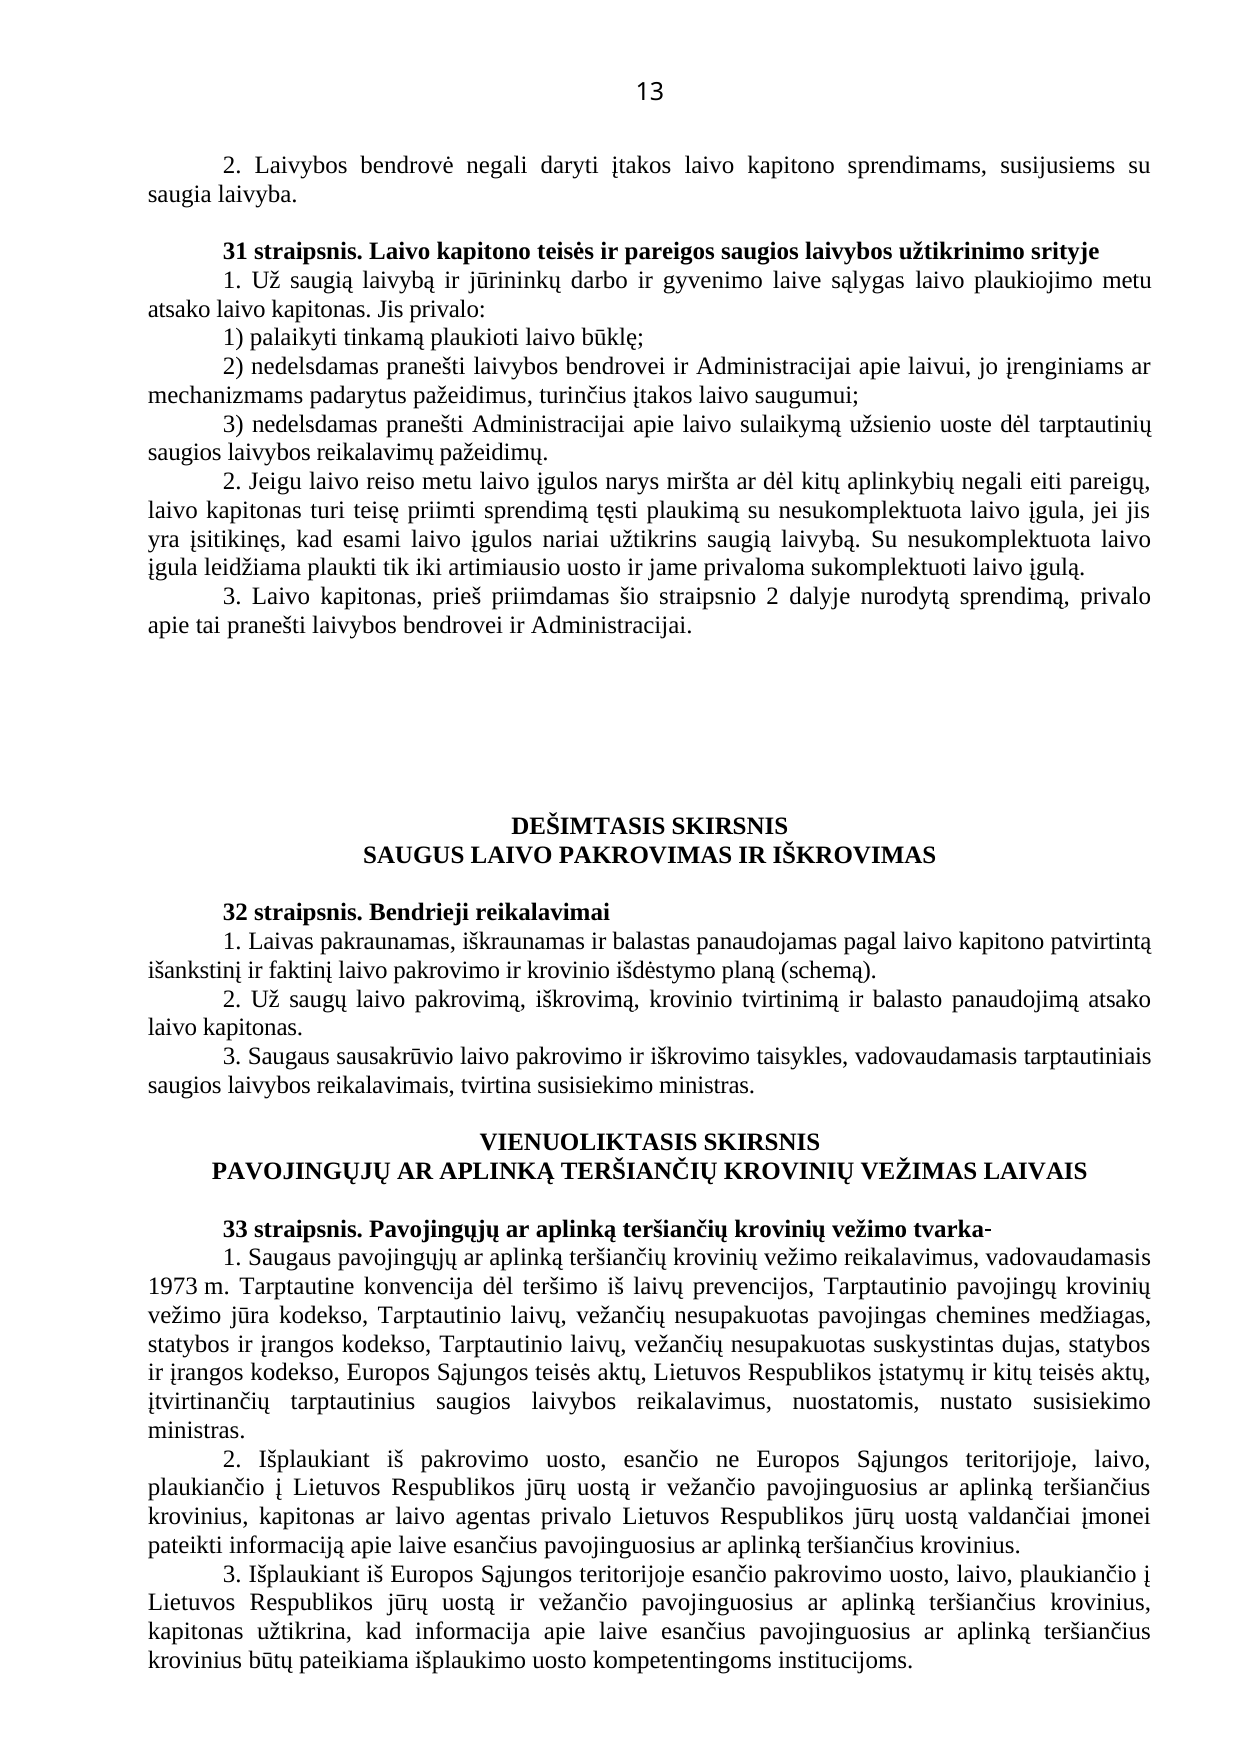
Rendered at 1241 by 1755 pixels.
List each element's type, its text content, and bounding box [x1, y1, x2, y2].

text PAVOJINGŲJŲ AR APLINKĄ TERŠIANČIŲ KROVINIŲ VEŽIMAS LAIVAIS [148, 1156, 1152, 1185]
text 2) nedelsdamas pranešti laivybos bendrovei ir Administracijai apie laivui, jo įrenginiams ar mechanizmams padarytus pažeidimus, turinčius įtakos laivo saugumui; [148, 351, 1152, 409]
text 3. Laivo kapitonas, prieš priimdamas šio straipsnio 2 dalyje nurodytą sprendimą, privalo apie tai pranešti laivybos bendrovei ir Administracijai. [148, 581, 1152, 639]
text VIENUOLIKTASIS SKIRSNIS [148, 1127, 1152, 1156]
text 33 straipsnis. Pavojingųjų ar aplinką teršiančių krovinių vežimo tvarka [223, 1214, 1152, 1242]
text 2. Išplaukiant iš pakrovimo uosto, esančio ne Europos Sąjungos teritorijoje, laivo, plaukiančio į Lietuvos Respublikos jūrų uostą ir vežančio pavojinguosius ar aplinką teršiančius krovinius, kapitonas ar laivo agentas privalo Lietuvos Respublikos jūrų uostą valdančiai įmonei pateikti informaciją apie laive esančius pavojinguosius ar aplinką teršiančius krovinius. [148, 1444, 1152, 1559]
text 3) nedelsdamas pranešti Administracijai apie laivo sulaikymą užsienio uoste dėl tarptautinių saugios laivybos reikalavimų pažeidimų. [148, 409, 1152, 466]
text SAUGUS LAIVO PAKROVIMAS IR IŠKROVIMAS [148, 840, 1152, 869]
text 1. Saugaus pavojingųjų ar aplinką teršiančių krovinių vežimo reikalavimus, vadovaudamasis 1973 m. Tarptautine konvencija dėl teršimo iš laivų prevencijos, Tarptautinio pavojingų krovinių vežimo jūra kodekso, Tarptautinio laivų, vežančių nesupakuotas pavojingas chemines medžiagas, statybos ir įrangos kodekso, Tarptautinio laivų, vežančių nesupakuotas suskystintas dujas, statybos ir įrangos kodekso, Europos Sąjungos teisės aktų, Lietuvos Respublikos įstatymų ir kitų teisės aktų, įtvirtinančių tarptautinius saugios laivybos reikalavimus, nuostatomis, nustato susisiekimo ministras. [148, 1242, 1152, 1444]
text 31 straipsnis. Laivo kapitono teisės ir pareigos saugios laivybos užtikrinimo srityje [223, 236, 1152, 265]
text 3. Išplaukiant iš Europos Sąjungos teritorijoje esančio pakrovimo uosto, laivo, plaukiančio į Lietuvos Respublikos jūrų uostą ir vežančio pavojinguosius ar aplinką teršiančius krovinius, kapitonas užtikrina, kad informacija apie laive esančius pavojinguosius ar aplinką teršiančius krovinius būtų pateikiama išplaukimo uosto kompetentingoms institucijoms. [148, 1559, 1152, 1674]
text 1. Laivas pakraunamas, iškraunamas ir balastas panaudojamas pagal laivo kapitono patvirtintą išankstinį ir faktinį laivo pakrovimo ir krovinio išdėstymo planą (schemą). [148, 926, 1152, 984]
text 2. Jeigu laivo reiso metu laivo įgulos narys miršta ar dėl kitų aplinkybių negali eiti pareigų, laivo kapitonas turi teisę priimti sprendimą tęsti plaukimą su nesukomplektuota laivo įgula, jei jis yra įsitikinęs, kad esami laivo įgulos nariai užtikrins saugią laivybą. Su nesukomplektuota laivo įgula leidžiama plaukti tik iki artimiausio uosto ir jame privaloma sukomplektuoti laivo įgulą. [148, 466, 1152, 581]
text 32 straipsnis. Bendrieji reikalavimai [148, 897, 1152, 926]
text 3. Saugaus sausakrūvio laivo pakrovimo ir iškrovimo taisykles, vadovaudamasis tarptautiniais saugios laivybos reikalavimais, tvirtina susisiekimo ministras. [148, 1041, 1152, 1099]
text DEŠIMTASIS SKIRSNIS [148, 811, 1152, 840]
text 2. Už saugų laivo pakrovimą, iškrovimą, krovinio tvirtinimą ir balasto panaudojimą atsako laivo kapitonas. [148, 984, 1152, 1041]
text 1) palaikyti tinkamą plaukioti laivo būklę; [148, 322, 1152, 351]
text 1. Už saugią laivybą ir jūrininkų darbo ir gyvenimo laive sąlygas laivo plaukiojimo metu atsako laivo kapitonas. Jis privalo: [148, 265, 1152, 322]
text 2. Laivybos bendrovė negali daryti įtakos laivo kapitono sprendimams, susijusiems su saugia laivyba. [148, 150, 1152, 207]
